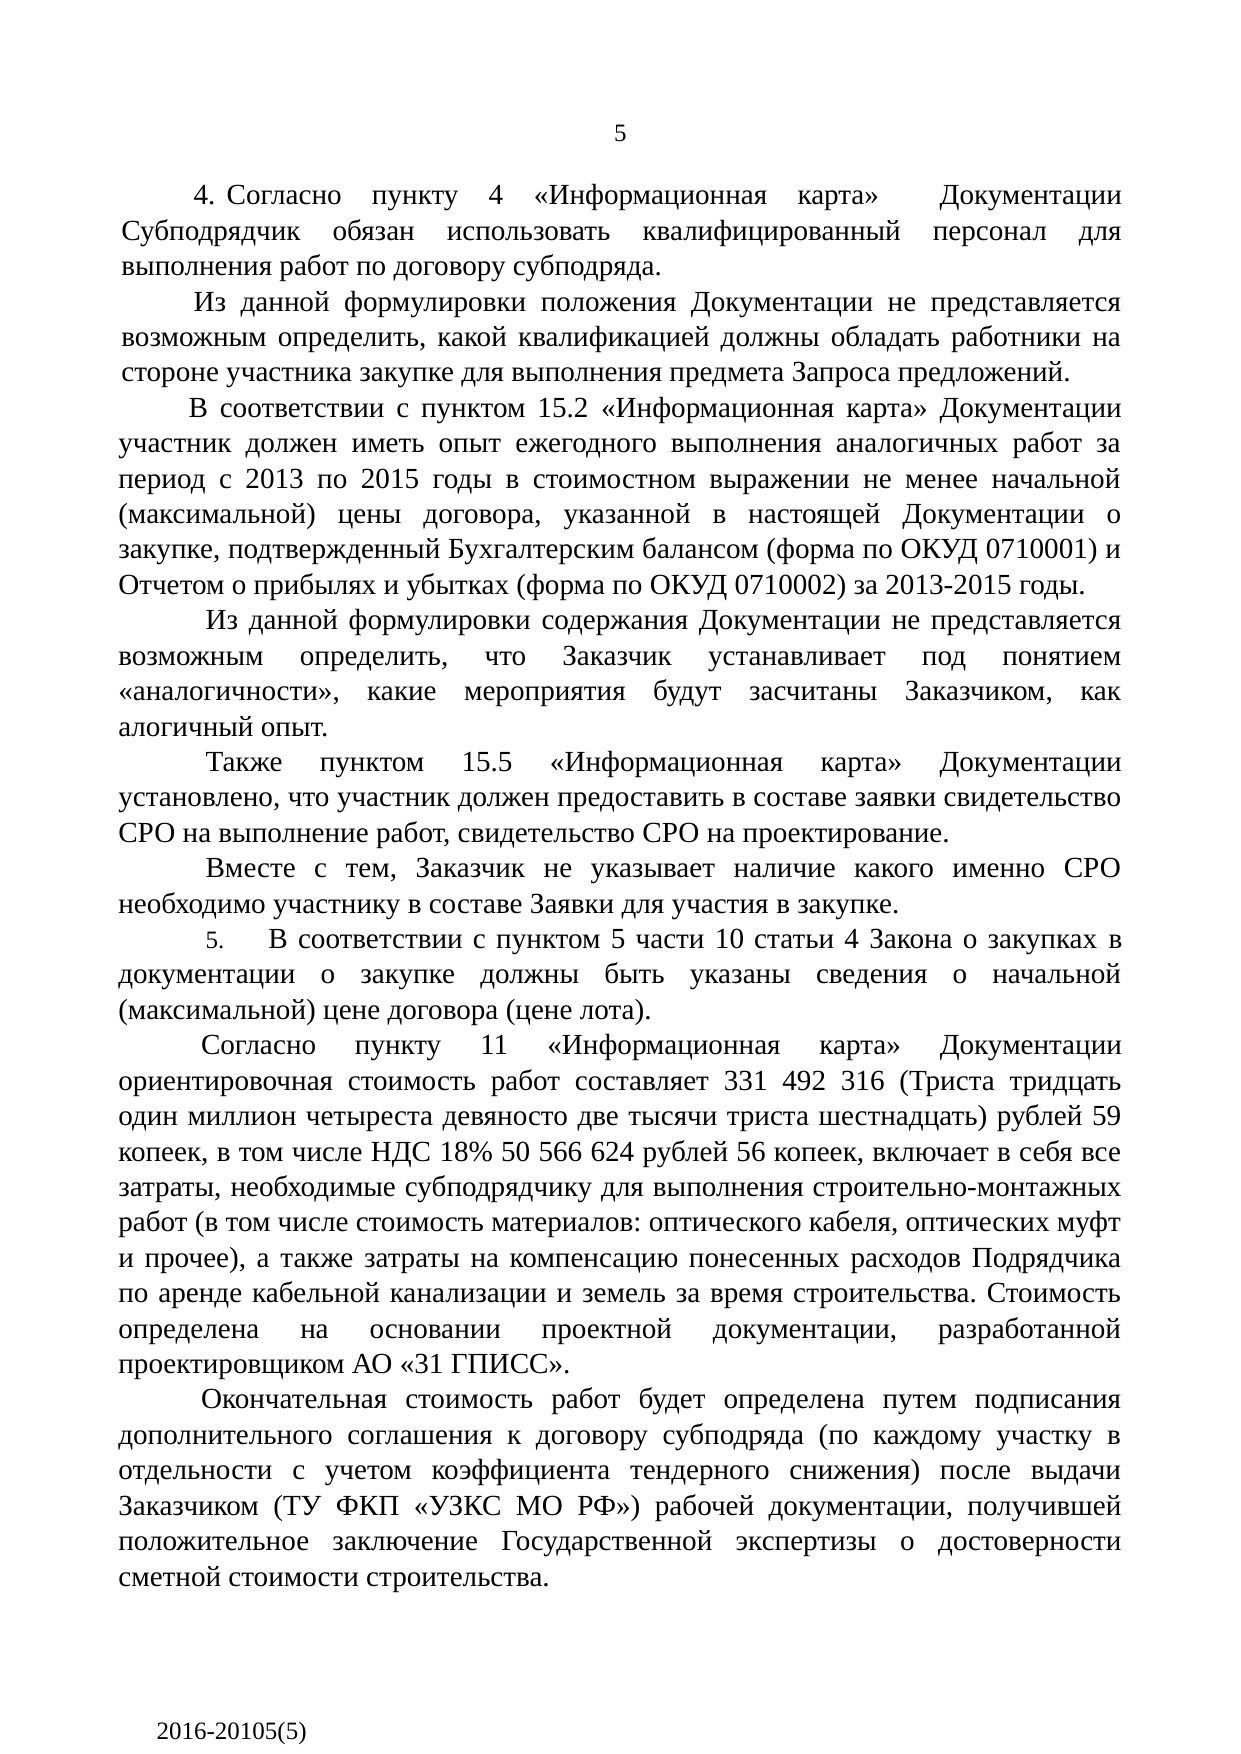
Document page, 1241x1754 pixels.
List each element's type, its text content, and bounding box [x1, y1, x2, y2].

text Согласно пункту 11 «Информационная карта» Документации ориентировочная стоимость работ составляет 331 492 316 (Триста тридцать один миллион четыреста девяносто две тысячи триста шестнадцать) рублей 59 копеек, в том числе НДС 18% 50 566 624 рублей 56 копеек, включает в себя все затраты, необходимые субподрядчику для выполнения строительно-монтажных работ (в том числе стоимость материалов: оптического кабеля, оптических муфт и прочее), а также затраты на компенсацию понесенных расходов Подрядчика по аренде кабельной канализации и земель за время строительства. Стоимость определена на основании проектной документации, разработанной проектировщиком АО «31 ГПИСС». [118, 1026, 1122, 1381]
text Также пунктом 15.5 «Информационная карта» Документации установлено, что участник должен предоставить в составе заявки свидетельство СРО на выполнение работ, свидетельство СРО на проектирование. [118, 743, 1122, 849]
list Согласно пункту 4 «Информационная карта» Документации Субподрядчик обязан использовать квалифицированный персонал для выполнения работ по договору субподряда. [121, 176, 1122, 283]
text В соответствии с пунктом 15.2 «Информационная карта» Документации участник должен иметь опыт ежегодного выполнения аналогичных работ за период с 2013 по 2015 годы в стоимостном выражении не менее начальной (максимальной) цены договора, указанной в настоящей Документации о закупке, подтвержденный Бухгалтерским балансом (форма по ОКУД 0710001) и Отчетом о прибылях и убытках (форма по ОКУД 0710002) за 2013-2015 годы. [118, 389, 1122, 601]
text Из данной формулировки положения Документации не представляется возможным определить, какой квалификацией должны обладать работники на стороне участника закупке для выполнения предмета Запроса предложений. [121, 283, 1122, 389]
text Окончательная стоимость работ будет определена путем подписания дополнительного соглашения к договору субподряда (по каждому участку в отдельности с учетом коэффициента тендерного снижения) после выдачи Заказчиком (ТУ ФКП «УЗКС МО РФ») рабочей документации, получившей положительное заключение Государственной экспертизы о достоверности сметной стоимости строительства. [118, 1381, 1122, 1593]
text Из данной формулировки содержания Документации не представляется возможным определить, что Заказчик устанавливает под понятием «аналогичности», какие мероприятия будут засчитаны Заказчиком, как алогичный опыт. [118, 601, 1122, 743]
list В соответствии с пунктом 5 части 10 статьи 4 Закона о закупках в документации о закупке должны быть указаны сведения о начальной (максимальной) цене договора (цене лота). [118, 920, 1122, 1026]
text Вместе с тем, Заказчик не указывает наличие какого именно СРО необходимо участнику в составе Заявки для участия в закупке. [118, 849, 1122, 920]
